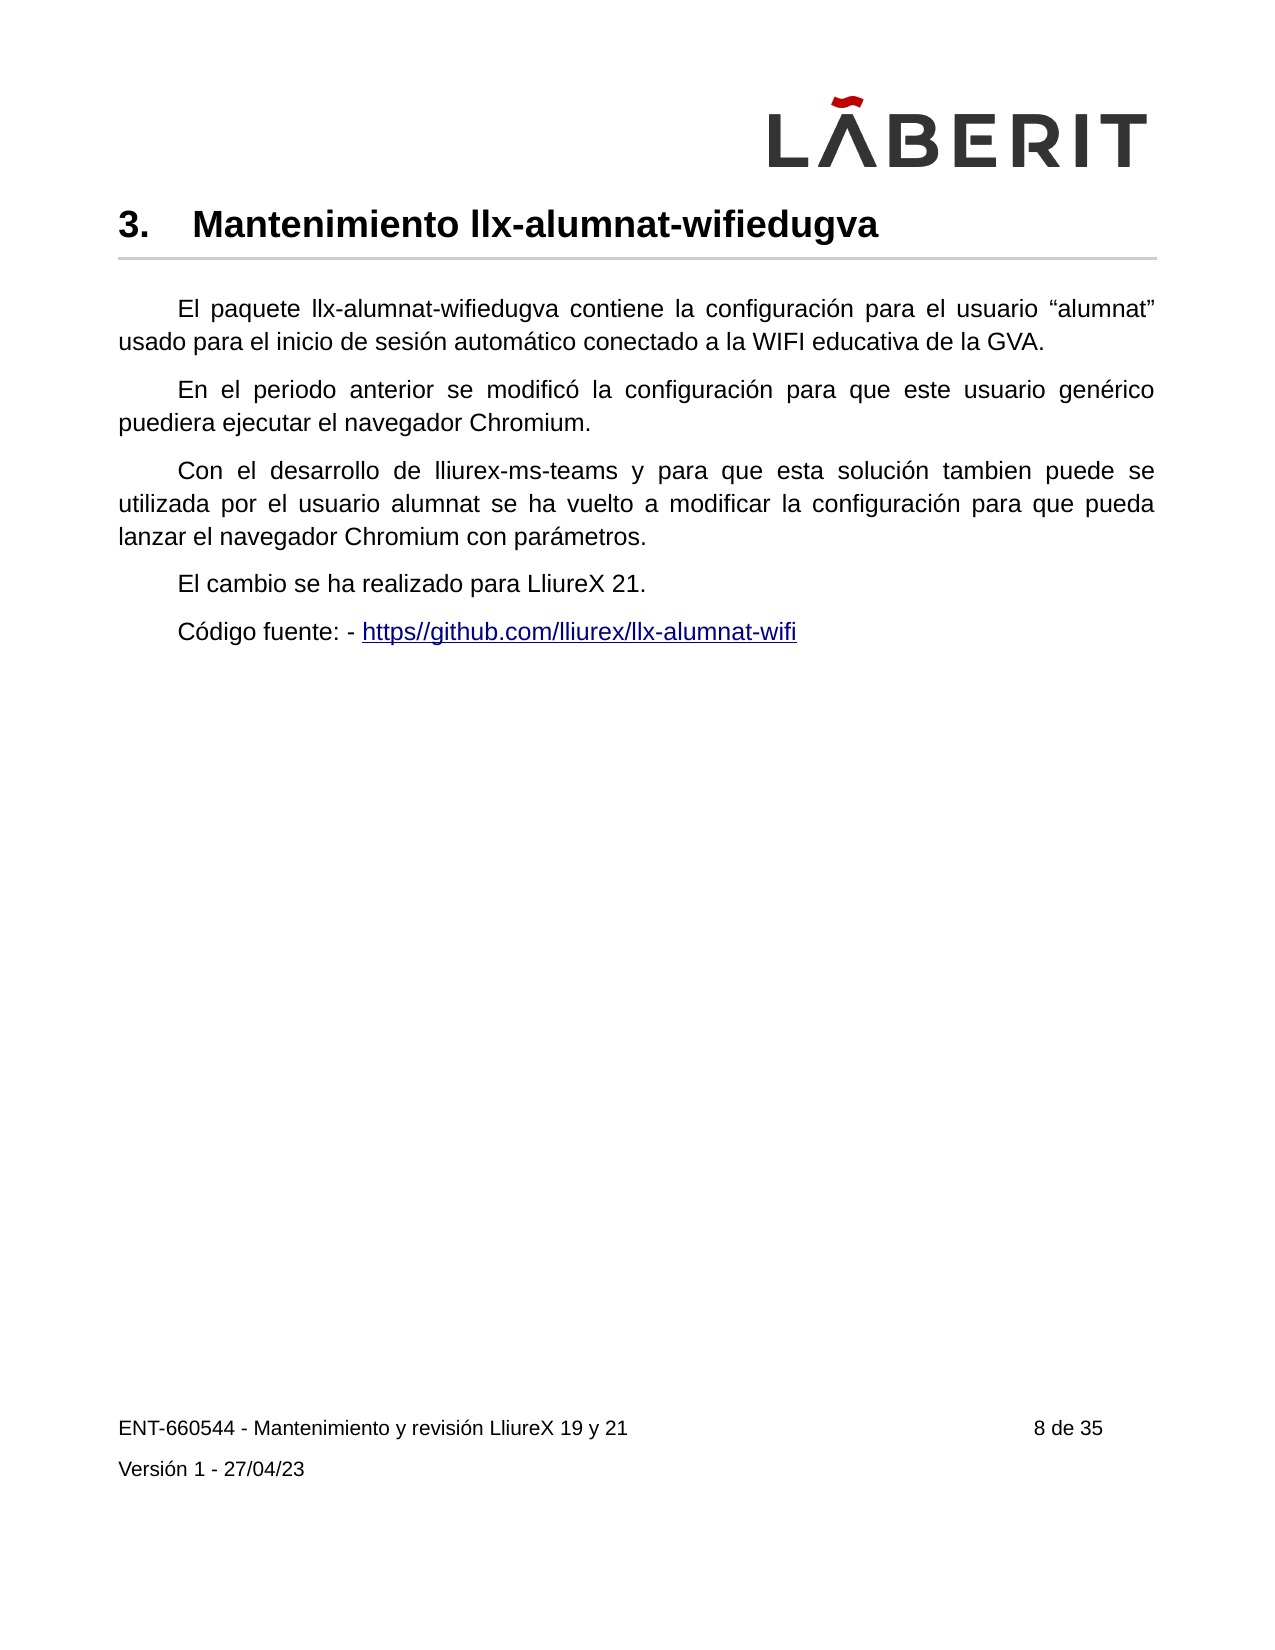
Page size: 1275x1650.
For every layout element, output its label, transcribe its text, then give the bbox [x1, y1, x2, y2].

picture [769, 96, 1147, 167]
text El paquete llx-alumnat-wifiedugva contiene la configuración para el usuario “alumnat” usado para el inicio de sesión automático conectado a la WIFI educativa de la GVA. [118, 294, 1157, 356]
subtitle Mantenimiento llx-alumnat-wifiedugva [118, 202, 1157, 257]
text Con el desarrollo de lliurex-ms-teams y para que esta solución tambien puede se utilizada por el usuario alumnat se ha vuelto a modificar la configuración para que pueda lanzar el navegador Chromium con parámetros. [118, 456, 1157, 550]
text En el periodo anterior se modificó la configuración para que este usuario genérico puediera ejecutar el navegador Chromium. [118, 375, 1157, 437]
text Código fuente: - https//github.com/lliurex/llx-alumnat-wifi [118, 617, 1157, 646]
text El cambio se ha realizado para LliureX 21. [118, 569, 1157, 598]
